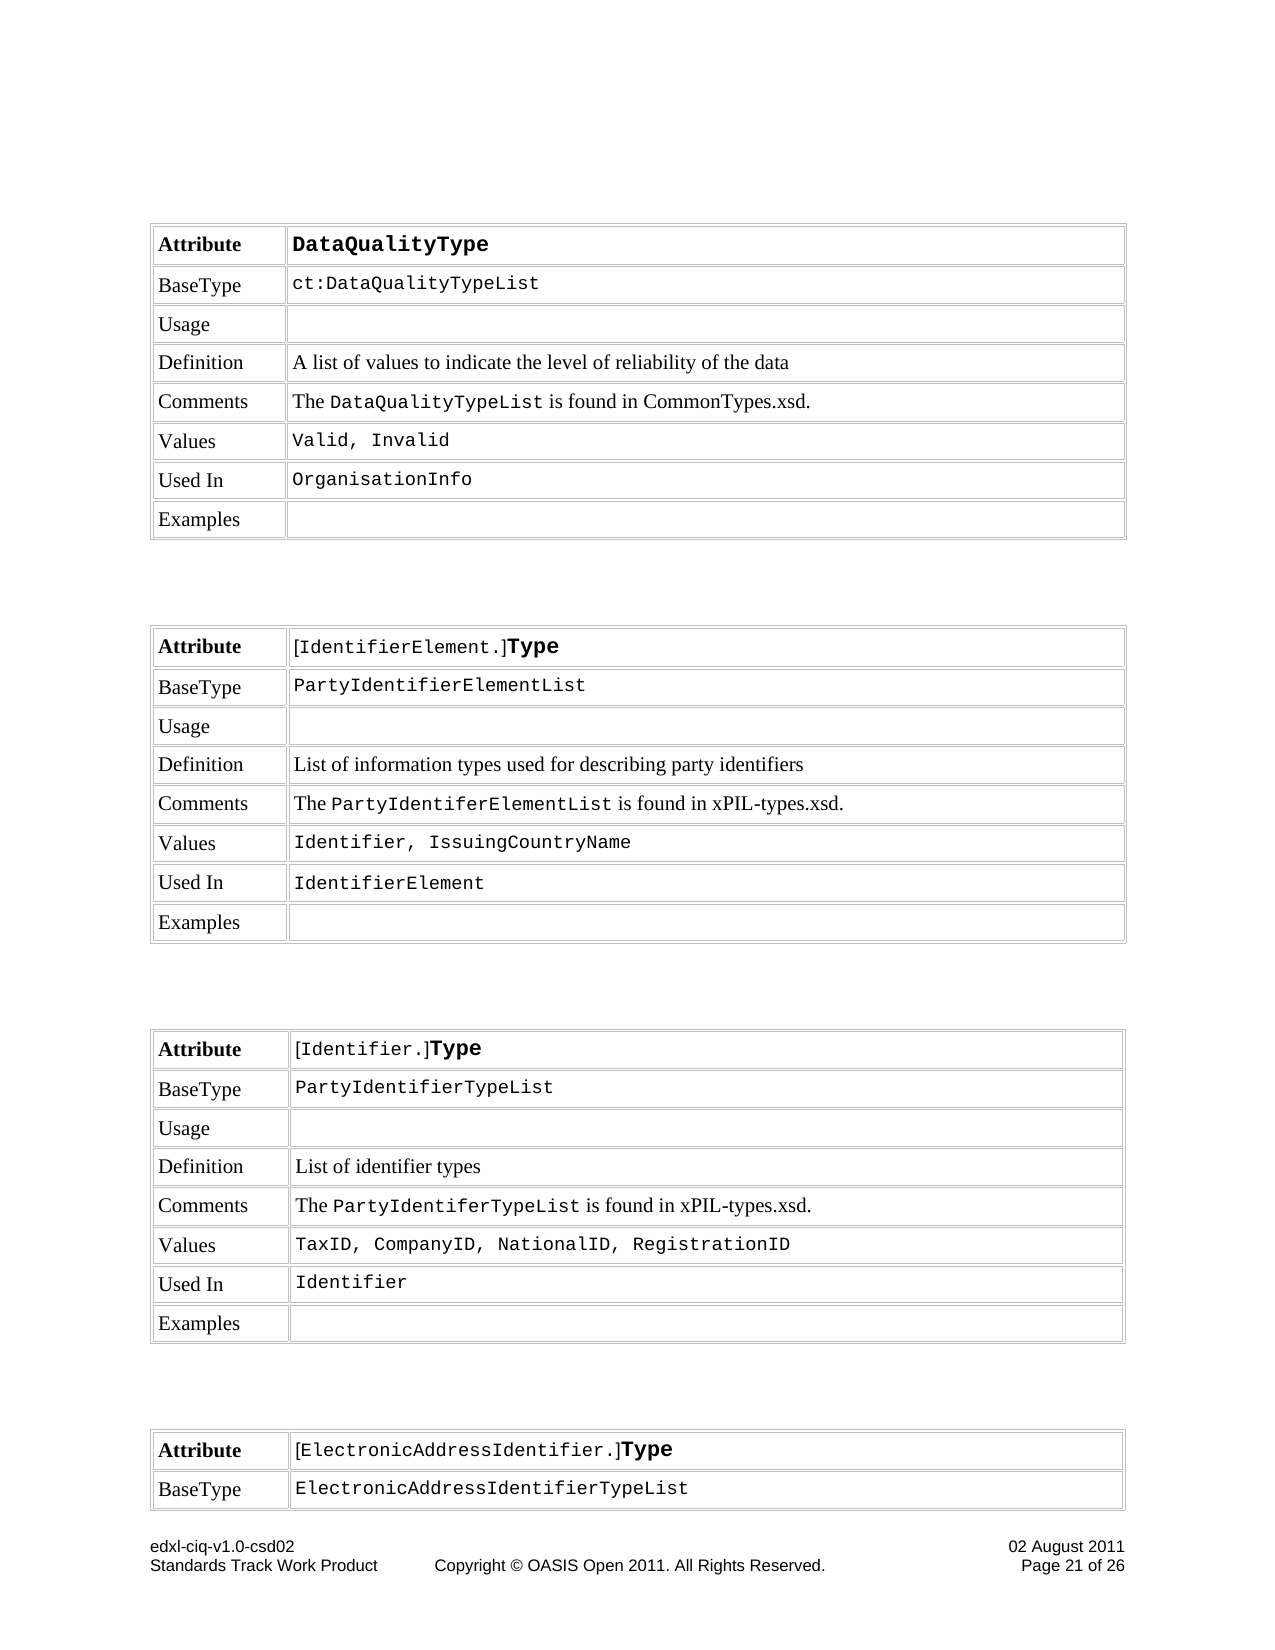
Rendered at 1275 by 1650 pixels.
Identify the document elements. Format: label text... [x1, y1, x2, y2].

table_header Attribute [154, 227, 285, 264]
table_cell BaseType [154, 1472, 288, 1508]
table_cell ct:DataQualityTypeList [288, 267, 1124, 303]
table_cell BaseType [154, 267, 285, 303]
table_cell A list of values to indicate the level of reliability of the data [288, 345, 1124, 381]
table_cell [288, 502, 1124, 537]
table_cell Examples [154, 905, 286, 940]
table_cell Examples [154, 1306, 288, 1341]
table_cell BaseType [154, 1071, 288, 1107]
table_header [IdentifierElement.]Type [290, 629, 1124, 666]
table_header [Identifier.]Type [291, 1032, 1122, 1068]
table_cell [288, 306, 1124, 342]
table_cell Values [154, 1228, 288, 1263]
table_cell List of identifier types [291, 1149, 1122, 1184]
table_cell Usage [154, 708, 286, 744]
table_cell The PartyIdentiferElementList is found in xPIL-types.xsd. [290, 786, 1124, 823]
table_cell Comments [154, 1188, 288, 1224]
table_cell PartyIdentifierElementList [290, 670, 1124, 705]
table_cell [290, 708, 1124, 744]
table_header Attribute [154, 1433, 288, 1469]
table_cell Usage [154, 1110, 288, 1146]
table_cell Valid, Invalid [288, 424, 1124, 459]
table_cell IdentifierElement [290, 865, 1124, 901]
table_cell Used In [154, 865, 286, 901]
table_cell [291, 1110, 1122, 1146]
table_cell Identifier [291, 1267, 1122, 1302]
table_cell [291, 1306, 1122, 1341]
table_header Attribute [154, 629, 286, 666]
table_cell TaxID, CompanyID, NationalID, RegistrationID [291, 1228, 1122, 1263]
table_cell Used In [154, 463, 285, 498]
table_cell Values [154, 826, 286, 861]
table_header Attribute [154, 1032, 288, 1068]
table_header [ElectronicAddressIdentifier.]Type [291, 1433, 1122, 1469]
table_cell ElectronicAddressIdentifierTypeList [291, 1472, 1122, 1508]
table_cell Definition [154, 345, 285, 381]
table_cell Comments [154, 384, 285, 421]
table_cell The PartyIdentiferTypeList is found in xPIL-types.xsd. [291, 1188, 1122, 1224]
table_cell Usage [154, 306, 285, 342]
table_cell Values [154, 424, 285, 459]
table_cell Definition [154, 1149, 288, 1184]
table_cell Examples [154, 502, 285, 537]
table_cell [290, 905, 1124, 940]
table_cell PartyIdentifierTypeList [291, 1071, 1122, 1107]
table_cell Used In [154, 1267, 288, 1302]
table_cell Definition [154, 747, 286, 783]
table_header DataQualityType [288, 227, 1124, 264]
table_cell The DataQualityTypeList is found in CommonTypes.xsd. [288, 384, 1124, 421]
table_cell BaseType [154, 670, 286, 705]
table_cell List of information types used for describing party identifiers [290, 747, 1124, 783]
table_cell Comments [154, 786, 286, 823]
table_cell Identifier, IssuingCountryName [290, 826, 1124, 861]
table_cell OrganisationInfo [288, 463, 1124, 498]
